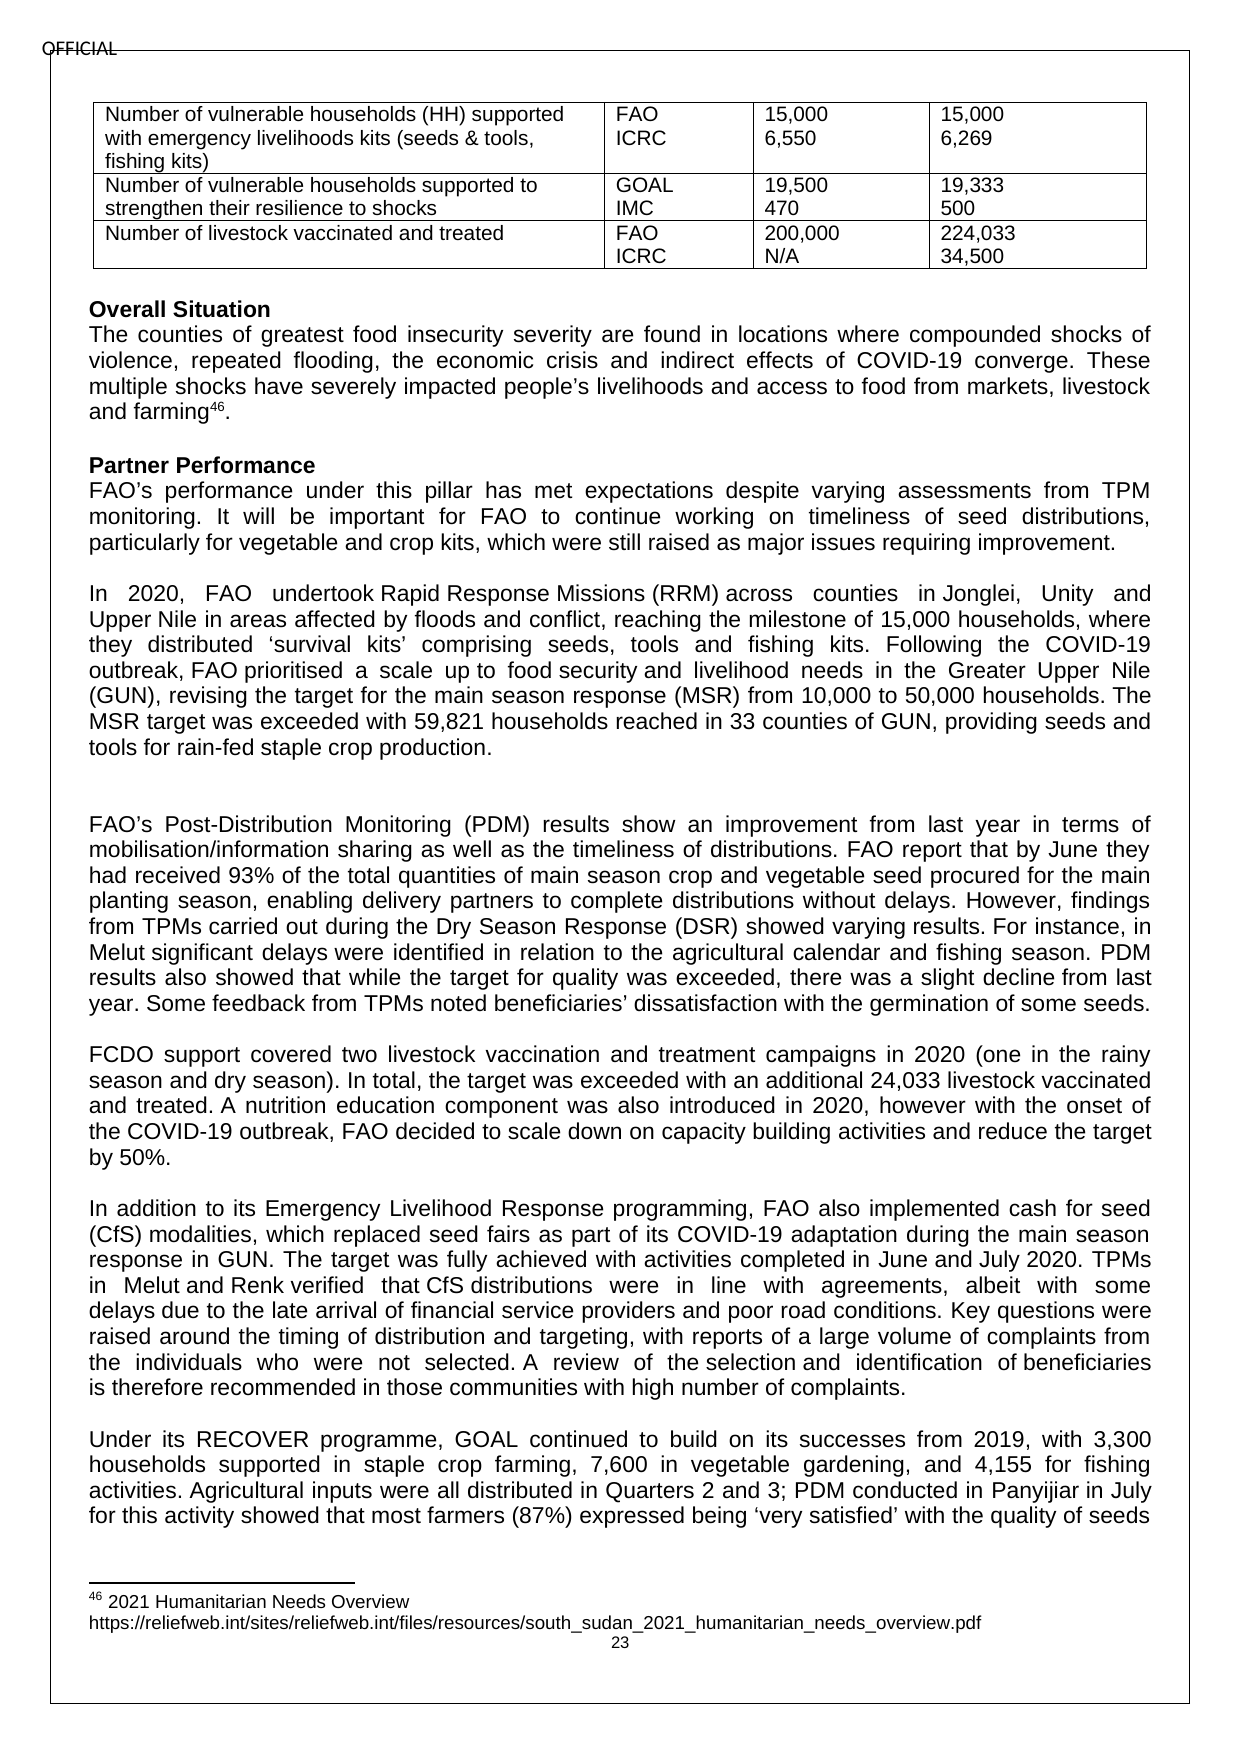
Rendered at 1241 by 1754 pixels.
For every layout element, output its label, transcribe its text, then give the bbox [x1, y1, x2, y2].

table_cell Number of vulnerable households supported to strengthen their resilience to shocks [94, 174, 604, 220]
table_cell 19,500 470 [754, 174, 929, 220]
text In 2020, FAO undertook Rapid Response Missions (RRM) across counties in Jonglei, Unity and Upper Nile in areas affected by floods and conflict, reaching the milestone of 15,000 households, where they distributed ‘survival kits’ comprising seeds, tools and fishing kits. Following the COVID-19 outbreak, FAO prioritised a scale up to food security and livelihood needs in the Greater Upper Nile (GUN), revising the target for the main season response (MSR) from 10,000 to 50,000 households. The MSR target was exceeded with 59,821 households reached in 33 counties of GUN, providing seeds and tools for rain-fed staple crop production. [89, 581, 1152, 760]
table_cell 15,000 6,550 [754, 103, 929, 172]
table_cell 19,333 500 [930, 174, 1146, 220]
table_cell Number of livestock vaccinated and treated [94, 221, 604, 267]
text The counties of greatest food insecurity severity are found in locations where compounded shocks of violence, repeated flooding, the economic crisis and indirect effects of COVID-19 converge. These multiple shocks have severely impacted people’s livelihoods and access to food from markets, livestock and farming. [89, 322, 1152, 424]
text Partner Performance [89, 424, 1152, 478]
table_cell FAO ICRC [605, 221, 753, 267]
text In addition to its Emergency Livelihood Response programming, FAO also implemented cash for seed (CfS) modalities, which replaced seed fairs as part of its COVID-19 adaptation during the main season response in GUN. The target was fully achieved with activities completed in June and July 2020. TPMs in Melut and Renk verified that CfS distributions were in line with agreements, albeit with some delays due to the late arrival of financial service providers and poor road conditions. Key questions were raised around the timing of distribution and targeting, with reports of a large volume of complaints from the individuals who were not selected. A review of the selection and identification of beneficiaries is therefore recommended in those communities with high number of complaints. [89, 1196, 1152, 1401]
table_cell 224,033 34,500 [930, 221, 1146, 267]
text Under its RECOVER programme, GOAL continued to build on its successes from 2019, with 3,300 households supported in staple crop farming, 7,600 in vegetable gardening, and 4,155 for fishing activities. Agricultural inputs were all distributed in Quarters 2 and 3; PDM conducted in Panyijiar in July for this activity showed that most farmers (87%) expressed being ‘very satisfied’ with the quality of seeds [89, 1426, 1152, 1529]
text Overall Situation [89, 296, 1152, 322]
text FAO’s Post-Distribution Monitoring (PDM) results show an improvement from last year in terms of mobilisation/information sharing as well as the timeliness of distributions. FAO report that by June they had received 93% of the total quantities of main season crop and vegetable seed procured for the main planting season, enabling delivery partners to complete distributions without delays. However, findings from TPMs carried out during the Dry Season Response (DSR) showed varying results. For instance, in Melut significant delays were identified in relation to the agricultural calendar and fishing season. PDM results also showed that while the target for quality was exceeded, there was a slight decline from last year. Some feedback from TPMs noted beneficiaries’ dissatisfaction with the germination of some seeds. [89, 811, 1152, 1016]
text FAO’s performance under this pillar has met expectations despite varying assessments from TPM monitoring. It will be important for FAO to continue working on timeliness of seed distributions, particularly for vegetable and crop kits, which were still raised as major issues requiring improvement. [89, 478, 1152, 555]
table_cell 15,000 6,269 [930, 103, 1146, 172]
table_cell FAO ICRC [605, 103, 753, 172]
table_cell GOAL IMC [605, 174, 753, 220]
table_cell Number of vulnerable households (HH) supported with emergency livelihoods kits (seeds & tools, fishing kits) [94, 103, 604, 172]
text FCDO support covered two livestock vaccination and treatment campaigns in 2020 (one in the rainy season and dry season). In total, the target was exceeded with an additional 24,033 livestock vaccinated and treated. A nutrition education component was also introduced in 2020, however with the onset of the COVID-19 outbreak, FAO decided to scale down on capacity building activities and reduce the target by 50%. [89, 1042, 1152, 1170]
table_cell 200,000 N/A [754, 221, 929, 267]
text 2021 Humanitarian Needs Overview https://reliefweb.int/sites/reliefweb.int/files/resources/south_sudan_2021_humanitarian_needs_overview.pdf [89, 1589, 1152, 1633]
